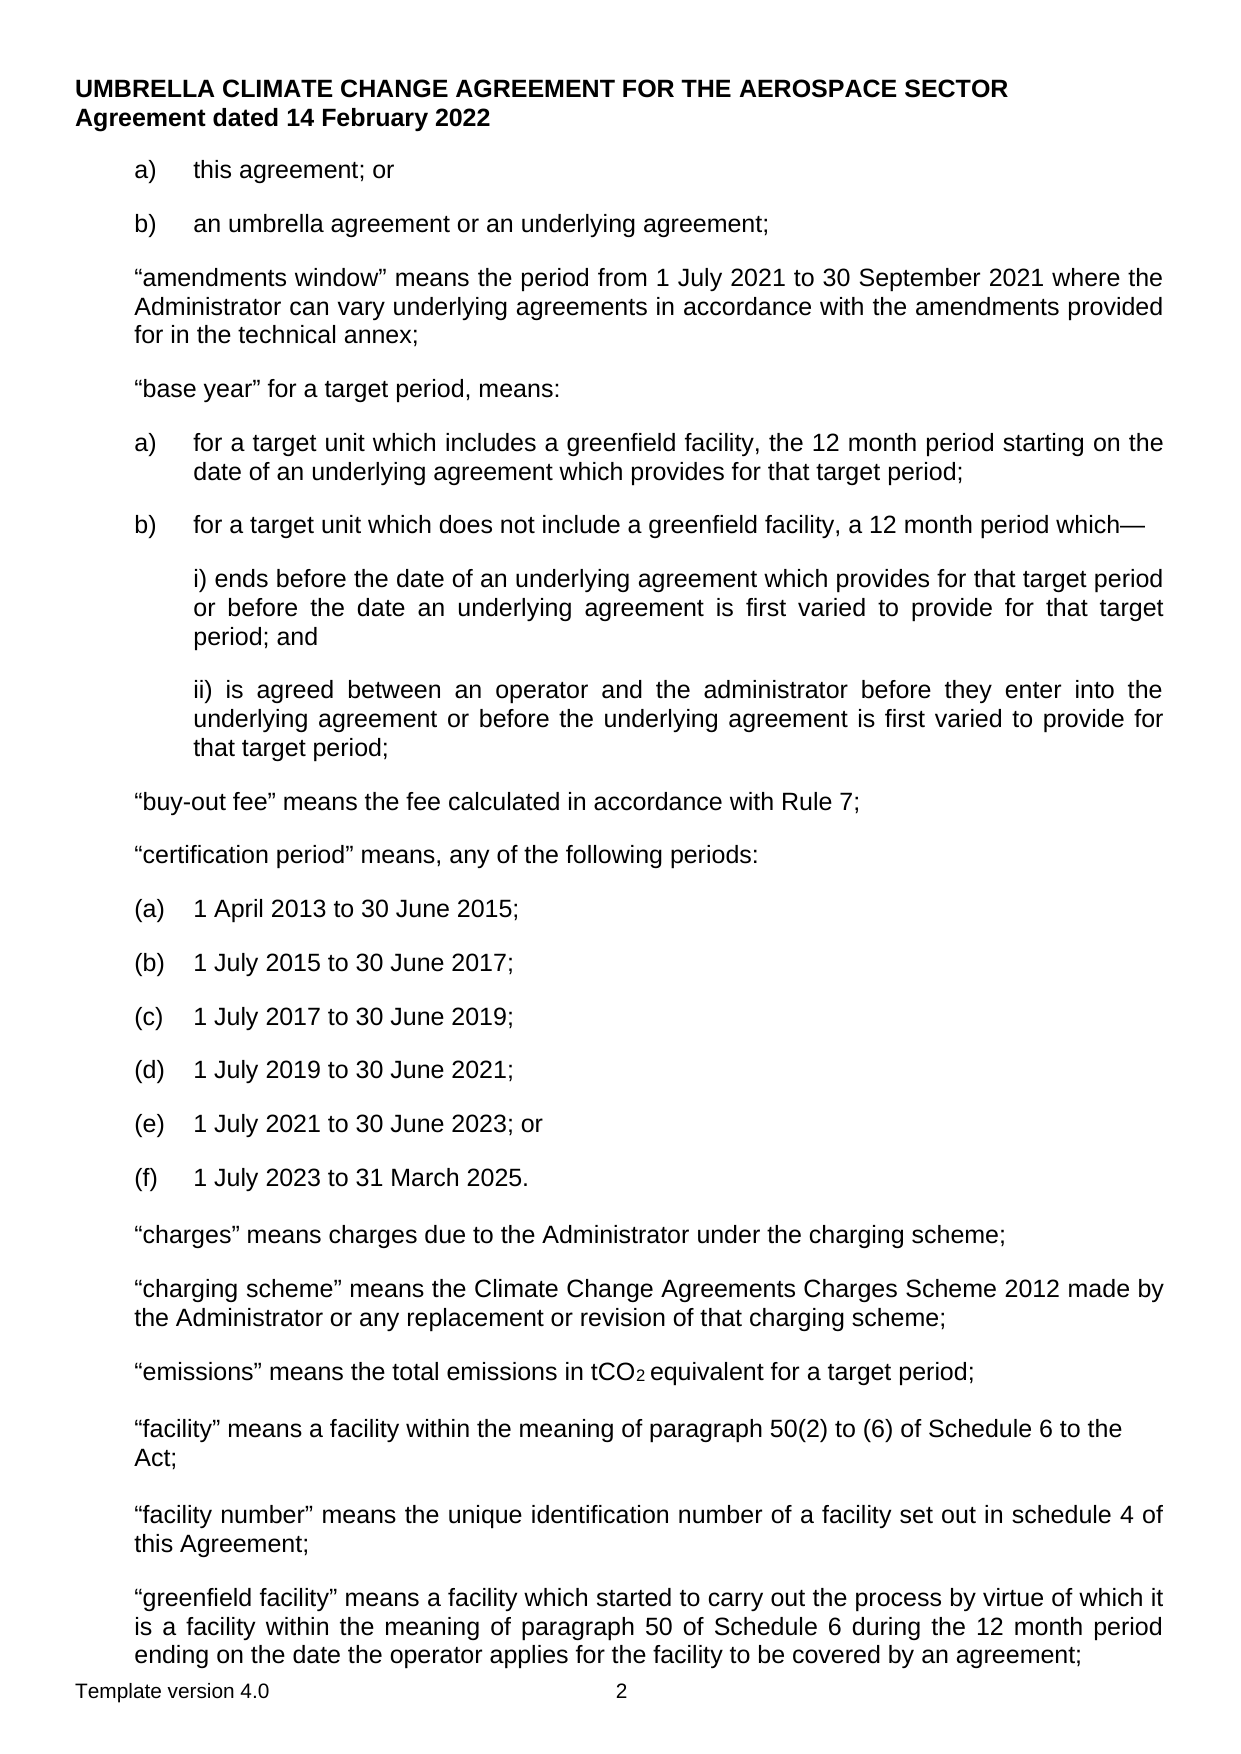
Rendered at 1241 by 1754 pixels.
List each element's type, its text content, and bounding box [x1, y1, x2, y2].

list 1 April 2013 to 30 June 2015; [134, 894, 1165, 923]
text b) for a target unit which does not include a greenfield facility, a 12 month period which— [134, 510, 1165, 539]
text “facility” means a facility within the meaning of paragraph 50(2) to (6) of Schedule 6 to the Act; [134, 1414, 1165, 1471]
text a) this agreement; or [134, 155, 1165, 184]
text “buy-out fee” means the fee calculated in accordance with Rule 7; [134, 786, 1165, 815]
text “amendments window” means the period from 1 July 2021 to 30 September 2021 where the Administrator can vary underlying agreements in accordance with the amendments provided for in the technical annex; [134, 263, 1165, 349]
text b) an umbrella agreement or an underlying agreement; [134, 209, 1165, 238]
list 1 July 2017 to 30 June 2019; [134, 1001, 1165, 1030]
list 1 July 2019 to 30 June 2021; [134, 1055, 1165, 1084]
text i) ends before the date of an underlying agreement which provides for that target period or before the date an underlying agreement is first varied to provide for that target period; and [193, 564, 1165, 650]
text “emissions” means the total emissions in tCO2 equivalent for a target period; [134, 1356, 1165, 1385]
text “certification period” means, any of the following periods: [134, 840, 1165, 869]
list 1 July 2021 to 30 June 2023; or [134, 1109, 1165, 1138]
text “charging scheme” means the Climate Change Agreements Charges Scheme 2012 made by the Administrator or any replacement or revision of that charging scheme; [134, 1274, 1165, 1331]
list 1 July 2015 to 30 June 2017; [134, 948, 1165, 976]
text ii) is agreed between an operator and the administrator before they enter into the underlying agreement or before the underlying agreement is first varied to provide for that target period; [193, 675, 1165, 761]
text “facility number” means the unique identification number of a facility set out in schedule 4 of this Agreement; [134, 1500, 1165, 1558]
text “charges” means charges due to the Administrator under the charging scheme; [134, 1220, 1165, 1249]
text a) for a target unit which includes a greenfield facility, the 12 month period starting on the date of an underlying agreement which provides for that target period; [134, 428, 1165, 485]
list 1 July 2023 to 31 March 2025. [134, 1163, 1165, 1191]
text “base year” for a target period, means: [134, 374, 1165, 403]
text “greenfield facility” means a facility which started to carry out the process by virtue of which it is a facility within the meaning of paragraph 50 of Schedule 6 during the 12 month period ending on the date the operator applies for the facility to be covered by an agreement; [134, 1583, 1165, 1669]
